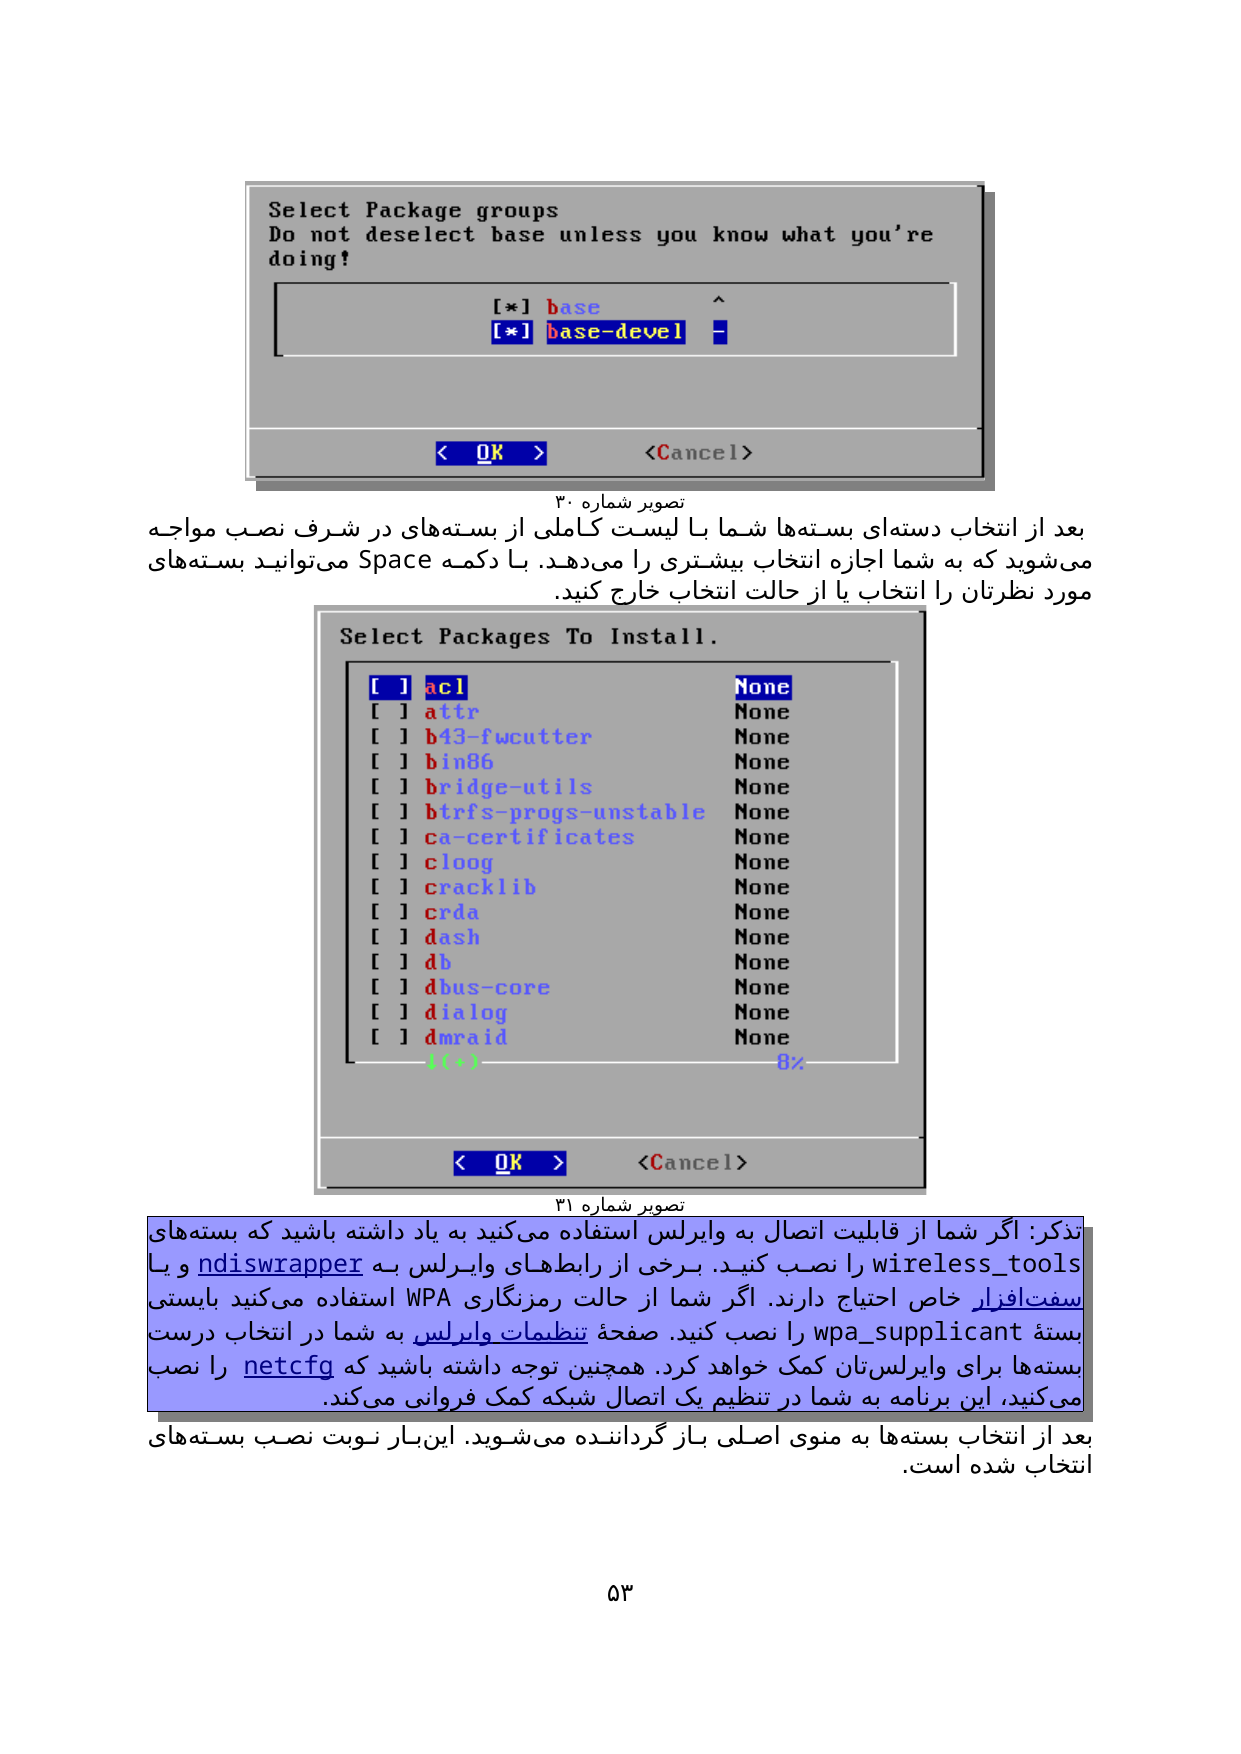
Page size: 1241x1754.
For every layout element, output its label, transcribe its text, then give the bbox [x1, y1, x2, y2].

text تصویر شماره ۳۰ [147, 181, 1093, 513]
text تصویر شماره ۳۱ [147, 605, 1093, 1216]
text بعد از انتخاب بسته‌ها به منوی اصلی باز گرداننده می‌شوید. این‌بار نوبت نصب بسته‌های انتخاب شده است. [147, 1422, 1093, 1480]
picture [245, 181, 985, 481]
picture [313, 605, 927, 1195]
text بعد از انتخاب دسته‌ای بسته‌ها شما با لیست کاملی از بسته‌های در شرف نصب مواجه می‌شوید که به شما اجازه انتخاب بیشتری را می‌دهد. با دکمه Space می‌توانید بسته‌های مورد نظرتان را انتخاب یا از حالت انتخاب خارج کنید. [147, 513, 1093, 605]
